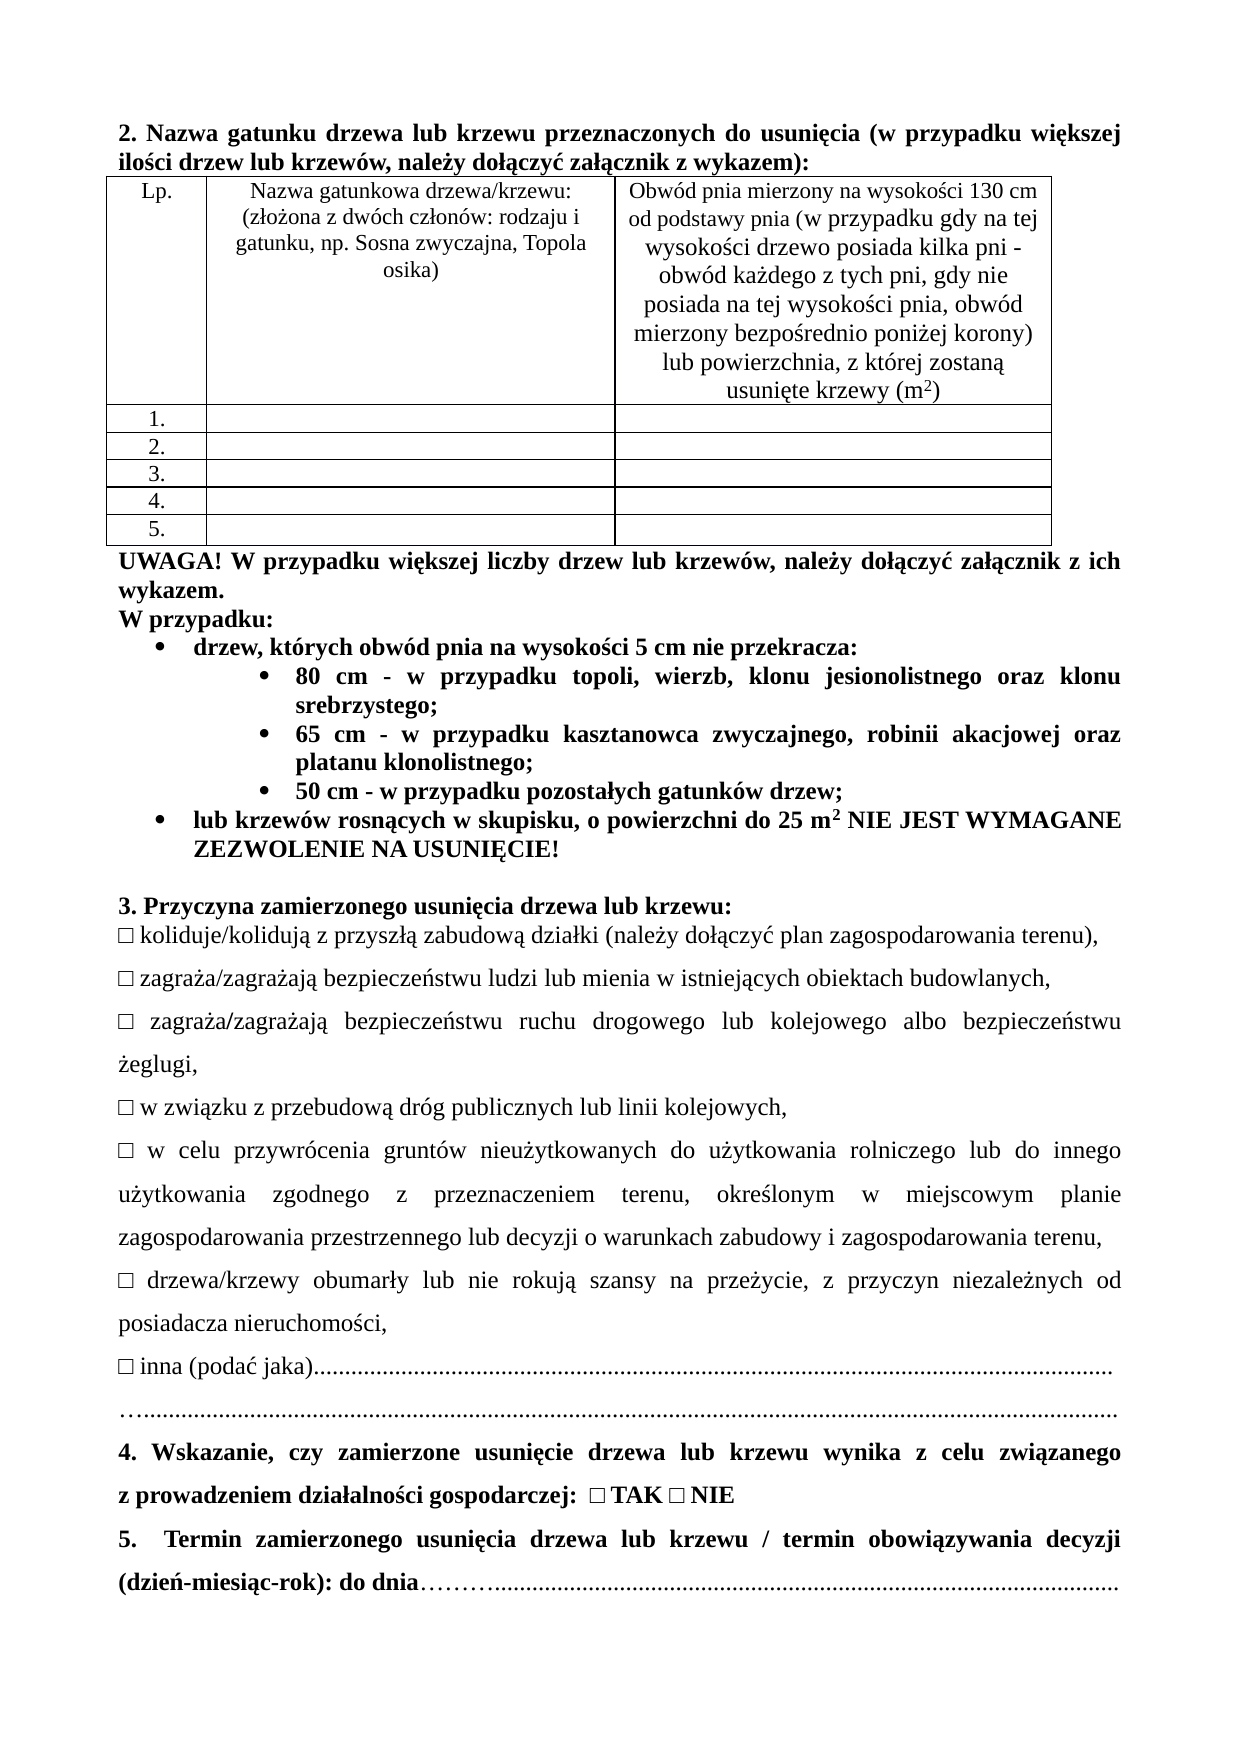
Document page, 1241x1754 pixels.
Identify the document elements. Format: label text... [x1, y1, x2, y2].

text UWAGA! W przypadku większej liczby drzew lub krzewów, należy dołączyć załącznik z ich wykazem. [118, 546, 1122, 604]
list 80 cm - w przypadku topoli, wierzb, klonu jesionolistnego oraz klonu srebrzystego; [260, 661, 1122, 719]
table_cell [616, 515, 1051, 545]
table_cell [207, 460, 614, 486]
list 65 cm - w przypadku kasztanowca zwyczajnego, robinii akacjowej oraz platanu klonolistnego; [260, 719, 1122, 776]
table_cell [616, 433, 1051, 459]
table_header Obwód pnia mierzony na wysokości 130 cm od podstawy pnia (w przypadku gdy na tej wysokości drzewo posiada kilka pni - obwód każdego z tych pni, gdy nie posiada na tej wysokości pnia, obwód mierzony bezpośrednio poniżej korony) lub powierzchnia, z której zostaną usunięte krzewy (m2) [616, 177, 1051, 404]
text W przypadku: [118, 604, 1122, 632]
text □ drzewa/krzewy obumarły lub nie rokują szansy na przeżycie, z przyczyn niezależnych od posiadacza nieruchomości, [118, 1265, 1122, 1337]
table_cell [207, 433, 614, 459]
table_cell [616, 460, 1051, 486]
text □ inna (podać jaka)................................................................................................................................ [118, 1351, 1122, 1380]
text □ w celu przywrócenia gruntów nieużytkowanych do użytkowania rolniczego lub do innego użytkowania zgodnego z przeznaczeniem terenu, określonym w miejscowym planie zagospodarowania przestrzennego lub decyzji o warunkach zabudowy i zagospodarowania terenu, [118, 1136, 1122, 1251]
table_cell [207, 405, 614, 432]
table_cell 3. [107, 460, 206, 486]
table_cell [207, 515, 614, 545]
text □ w związku z przebudową dróg publicznych lub linii kolejowych, [118, 1092, 1122, 1121]
text □ zagraża/zagrażają bezpieczeństwu ludzi lub mienia w istniejących obiektach budowlanych, [118, 963, 1122, 992]
list drzew, których obwód pnia na wysokości 5 cm nie przekracza: [156, 632, 1122, 661]
text □ koliduje/kolidują z przyszłą zabudową działki (należy dołączyć plan zagospodarowania terenu), [118, 920, 1122, 949]
text …............................................................................................................................................................ [118, 1394, 1122, 1423]
table_cell 4. [107, 488, 206, 514]
list 50 cm - w przypadku pozostałych gatunków drzew; [260, 776, 1122, 805]
text 4. Wskazanie, czy zamierzone usunięcie drzewa lub krzewu wynika z celu związanego z prowadzeniem działalności gospodarczej: □ TAK □ NIE [118, 1437, 1122, 1509]
text 2. Nazwa gatunku drzewa lub krzewu przeznaczonych do usunięcia (w przypadku większej ilości drzew lub krzewów, należy dołączyć załącznik z wykazem): [118, 118, 1122, 176]
table_cell 5. [107, 515, 206, 545]
table_cell 1. [107, 405, 206, 432]
table_cell [207, 488, 614, 514]
text 5. Termin zamierzonego usunięcia drzewa lub krzewu / termin obowiązywania decyzji (dzień-miesiąc-rok): do dnia……….................................................................................................... [118, 1524, 1122, 1596]
table_cell [616, 488, 1051, 514]
text □ zagraża/zagrażają bezpieczeństwu ruchu drogowego lub kolejowego albo bezpieczeństwu żeglugi, [118, 1006, 1122, 1078]
table_cell 2. [107, 433, 206, 459]
list lub krzewów rosnących w skupisku, o powierzchni do 25 m2 NIE JEST WYMAGANE ZEZWOLENIE NA USUNIĘCIE! [156, 805, 1122, 862]
table_header Lp. [107, 177, 206, 404]
table_cell [616, 405, 1051, 432]
table_header Nazwa gatunkowa drzewa/krzewu: (złożona z dwóch członów: rodzaju i gatunku, np. Sosna zwyczajna, Topola osika) [207, 177, 614, 404]
text 3. Przyczyna zamierzonego usunięcia drzewa lub krzewu: [118, 891, 1122, 920]
